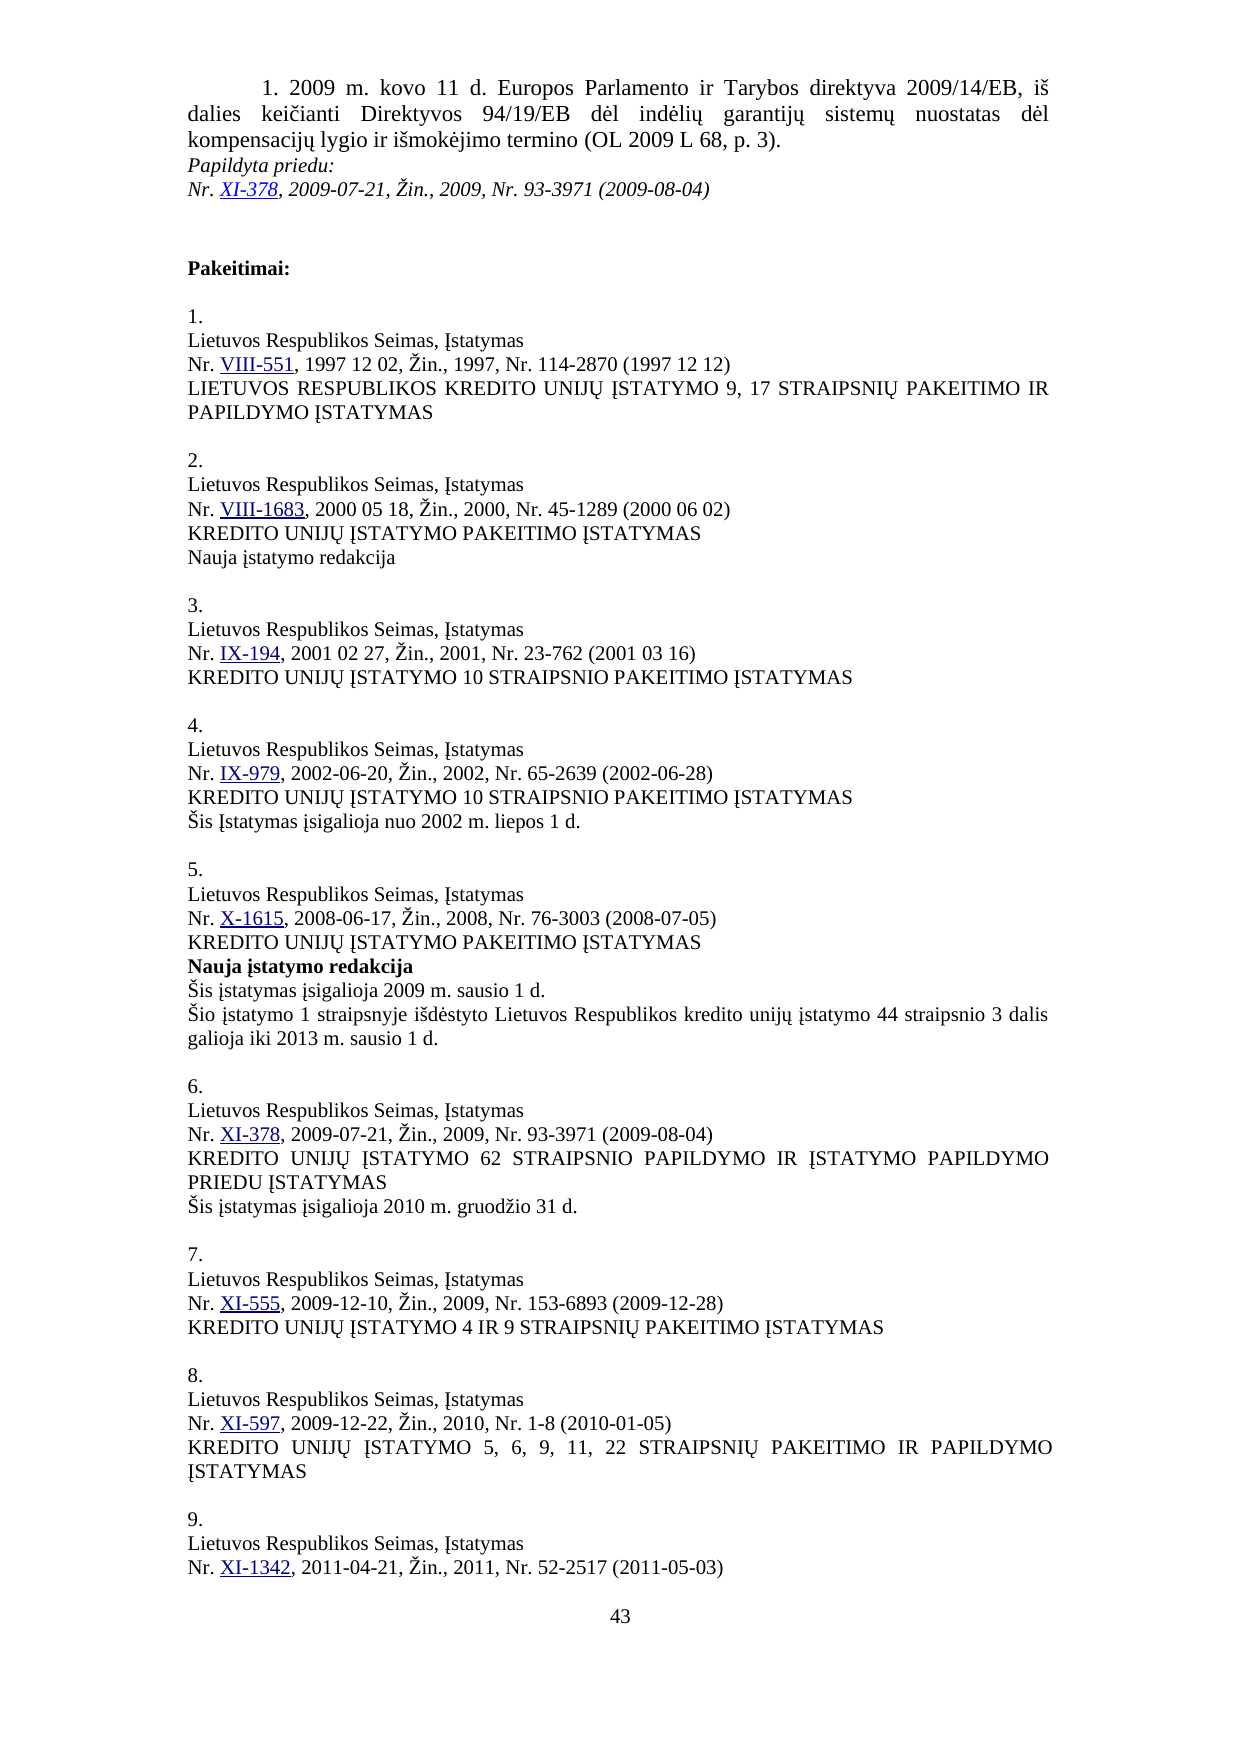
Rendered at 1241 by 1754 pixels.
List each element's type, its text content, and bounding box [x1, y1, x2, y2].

text Nr. XI-597, 2009-12-22, Žin., 2010, Nr. 1-8 (2010-01-05) [187, 1411, 1053, 1435]
text Šio įstatymo 1 straipsnyje išdėstyto Lietuvos Respublikos kredito unijų įstatymo 44 straipsnio 3 dalis galioja iki 2013 m. sausio 1 d. [187, 1002, 1050, 1050]
text Lietuvos Respublikos Seimas, Įstatymas [187, 617, 1050, 641]
text LIETUVOS RESPUBLIKOS KREDITO UNIJŲ ĮSTATYMO 9, 17 STRAIPSNIŲ PAKEITIMO IR PAPILDYMO ĮSTATYMAS [187, 376, 1050, 424]
text Nr. IX-194, 2001 02 27, Žin., 2001, Nr. 23-762 (2001 03 16) [187, 641, 1050, 665]
text 7. [187, 1242, 1050, 1266]
text Lietuvos Respublikos Seimas, Įstatymas [187, 881, 1050, 906]
text Nr. VIII-1683, 2000 05 18, Žin., 2000, Nr. 45-1289 (2000 06 02) [187, 496, 1050, 521]
text Nr. XI-378, 2009-07-21, Žin., 2009, Nr. 93-3971 (2009-08-04) [187, 177, 1050, 201]
text Nauja įstatymo redakcija [187, 954, 1050, 978]
text Papildyta priedu: [187, 153, 1050, 177]
text 1. [187, 304, 1050, 328]
text Pakeitimai: [187, 256, 1050, 280]
text Lietuvos Respublikos Seimas, Įstatymas [187, 1266, 1050, 1291]
text Šis Įstatymas įsigalioja nuo 2002 m. liepos 1 d. [187, 809, 1050, 833]
text KREDITO UNIJŲ ĮSTATYMO 10 STRAIPSNIO PAKEITIMO ĮSTATYMAS [187, 665, 1050, 689]
text Nr. X-1615, 2008-06-17, Žin., 2008, Nr. 76-3003 (2008-07-05) [187, 906, 1050, 929]
text KREDITO UNIJŲ ĮSTATYMO 10 STRAIPSNIO PAKEITIMO ĮSTATYMAS [187, 785, 1050, 809]
text Lietuvos Respublikos Seimas, Įstatymas [187, 1387, 1053, 1411]
text KREDITO UNIJŲ ĮSTATYMO PAKEITIMO ĮSTATYMAS [187, 929, 1050, 954]
text 5. [187, 857, 1050, 881]
text Lietuvos Respublikos Seimas, Įstatymas [187, 328, 1050, 352]
text 2. [187, 448, 1050, 472]
text KREDITO UNIJŲ ĮSTATYMO 5, 6, 9, 11, 22 STRAIPSNIŲ PAKEITIMO IR PAPILDYMO ĮSTATYMAS [187, 1435, 1053, 1483]
text KREDITO UNIJŲ ĮSTATYMO 62 STRAIPSNIO PAPILDYMO IR ĮSTATYMO PAPILDYMO PRIEDU ĮSTATYMAS [187, 1146, 1050, 1194]
text Lietuvos Respublikos Seimas, Įstatymas [187, 1098, 1050, 1122]
text Lietuvos Respublikos Seimas, Įstatymas [187, 737, 1050, 761]
text Lietuvos Respublikos Seimas, Įstatymas [187, 1531, 1053, 1555]
text Nr. XI-1342, 2011-04-21, Žin., 2011, Nr. 52-2517 (2011-05-03) [187, 1555, 1053, 1579]
text Šis įstatymas įsigalioja 2009 m. sausio 1 d. [187, 978, 1050, 1002]
text Nr. VIII-551, 1997 12 02, Žin., 1997, Nr. 114-2870 (1997 12 12) [187, 352, 1050, 376]
text 6. [187, 1074, 1050, 1098]
text Nauja įstatymo redakcija [187, 544, 1050, 569]
text Nr. XI-555, 2009-12-10, Žin., 2009, Nr. 153-6893 (2009-12-28) [187, 1291, 1050, 1314]
text 4. [187, 713, 1050, 737]
text 1. 2009 m. kovo 11 d. Europos Parlamento ir Tarybos direktyva 2009/14/EB, iš dalies keičianti Direktyvos 94/19/EB dėl indėlių garantijų sistemų nuostatas dėl kompensacijų lygio ir išmokėjimo termino (OL 2009 L 68, p. 3). [187, 73, 1050, 153]
text 9. [187, 1507, 1053, 1531]
text Šis įstatymas įsigalioja 2010 m. gruodžio 31 d. [187, 1194, 1050, 1218]
text KREDITO UNIJŲ ĮSTATYMO 4 IR 9 STRAIPSNIŲ PAKEITIMO ĮSTATYMAS [187, 1314, 1050, 1339]
text Lietuvos Respublikos Seimas, Įstatymas [187, 472, 1050, 496]
text Nr. IX-979, 2002-06-20, Žin., 2002, Nr. 65-2639 (2002-06-28) [187, 761, 1050, 785]
text KREDITO UNIJŲ ĮSTATYMO PAKEITIMO ĮSTATYMAS [187, 521, 1050, 544]
text 3. [187, 593, 1050, 617]
text 8. [187, 1363, 1053, 1387]
text Nr. XI-378, 2009-07-21, Žin., 2009, Nr. 93-3971 (2009-08-04) [187, 1122, 1050, 1146]
